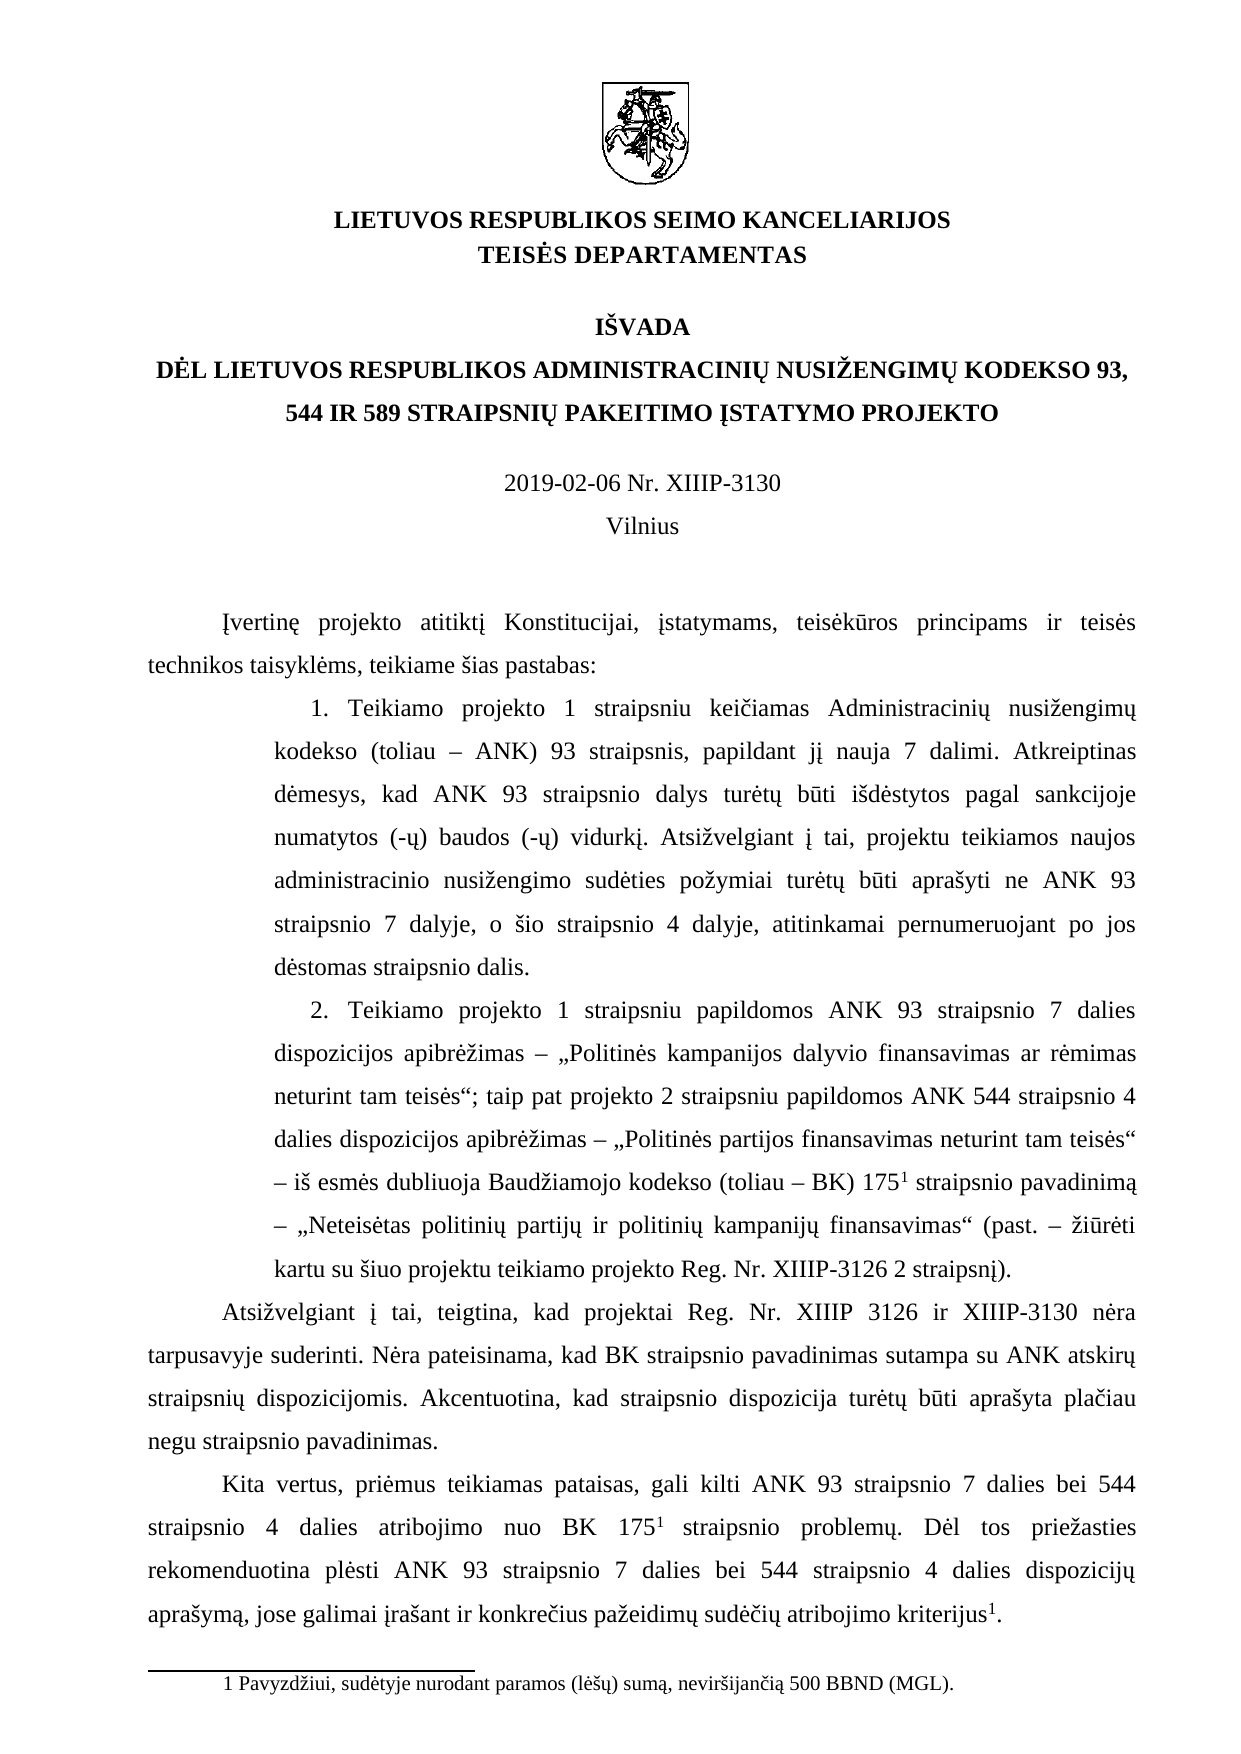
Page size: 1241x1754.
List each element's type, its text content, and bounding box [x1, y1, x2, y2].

list Kita vertus, priėmus teikiamas pataisas, gali kilti ANK 93 straipsnio 7 dalies bei 544 straipsnio 4 dalies atribojimo nuo BK 1751 straipsnio problemų. Dėl tos priežasties rekomenduotina plėsti ANK 93 straipsnio 7 dalies bei 544 straipsnio 4 dalies dispozicijų aprašymą, jose galimai įrašant ir konkrečius pažeidimų sudėčių atribojimo kriterijus. [148, 1469, 1137, 1627]
text TEISĖS DEPARTAMENTAS [148, 240, 1137, 269]
list Teikiamo projekto 1 straipsniu papildomos ANK 93 straipsnio 7 dalies dispozicijos apibrėžimas – „Politinės kampanijos dalyvio finansavimas ar rėmimas neturint tam teisės“; taip pat projekto 2 straipsniu papildomos ANK 544 straipsnio 4 dalies dispozicijos apibrėžimas – „Politinės partijos finansavimas neturint tam teisės“ – iš esmės dubliuoja Baudžiamojo kodekso (toliau – BK) 1751 straipsnio pavadinimą – „Neteisėtas politinių partijų ir politinių kampanijų finansavimas“ (past. – žiūrėti kartu su šiuo projektu teikiamo projekto Reg. Nr. XIIIP-3126 2 straipsnį). [236, 995, 1137, 1282]
text DĖL LIETUVOS RESPUBLIKOS ADMINISTRACINIŲ NUSIŽENGIMŲ KODEKSO 93, 544 IR 589 STRAIPSNIŲ PAKEITIMO ĮSTATYMO PROJEKTO [148, 355, 1137, 427]
text Pavyzdžiui, sudėtyje nurodant paramos (lėšų) sumą, neviršijančią 500 BBND (MGL). [148, 1671, 1137, 1695]
text LIETUVOS RESPUBLIKOS SEIMO KANCELIARIJOS [148, 205, 1137, 234]
list Teikiamo projekto 1 straipsniu keičiamas Administracinių nusižengimų kodekso (toliau – ANK) 93 straipsnis, papildant jį nauja 7 dalimi. Atkreiptinas dėmesys, kad ANK 93 straipsnio dalys turėtų būti išdėstytos pagal sankcijoje numatytos (-ų) baudos (-ų) vidurkį. Atsižvelgiant į tai, projektu teikiamos naujos administracinio nusižengimo sudėties požymiai turėtų būti aprašyti ne ANK 93 straipsnio 7 dalyje, o šio straipsnio 4 dalyje, atitinkamai pernumeruojant po jos dėstomas straipsnio dalis. [236, 693, 1137, 981]
text IŠVADA [148, 312, 1137, 341]
text 2019-02-06 Nr. XIIIP-3130 [148, 468, 1137, 497]
text Vilnius [148, 511, 1137, 540]
text Įvertinę projekto atitiktį Konstitucijai, įstatymams, teisėkūros principams ir teisės technikos taisyklėms, teikiame šias pastabas: [148, 607, 1137, 679]
list Atsižvelgiant į tai, teigtina, kad projektai Reg. Nr. XIIIP 3126 ir XIIIP-3130 nėra tarpusavyje suderinti. Nėra pateisinama, kad BK straipsnio pavadinimas sutampa su ANK atskirų straipsnių dispozicijomis. Akcentuotina, kad straipsnio dispozicija turėtų būti aprašyta plačiau negu straipsnio pavadinimas. [148, 1297, 1137, 1455]
